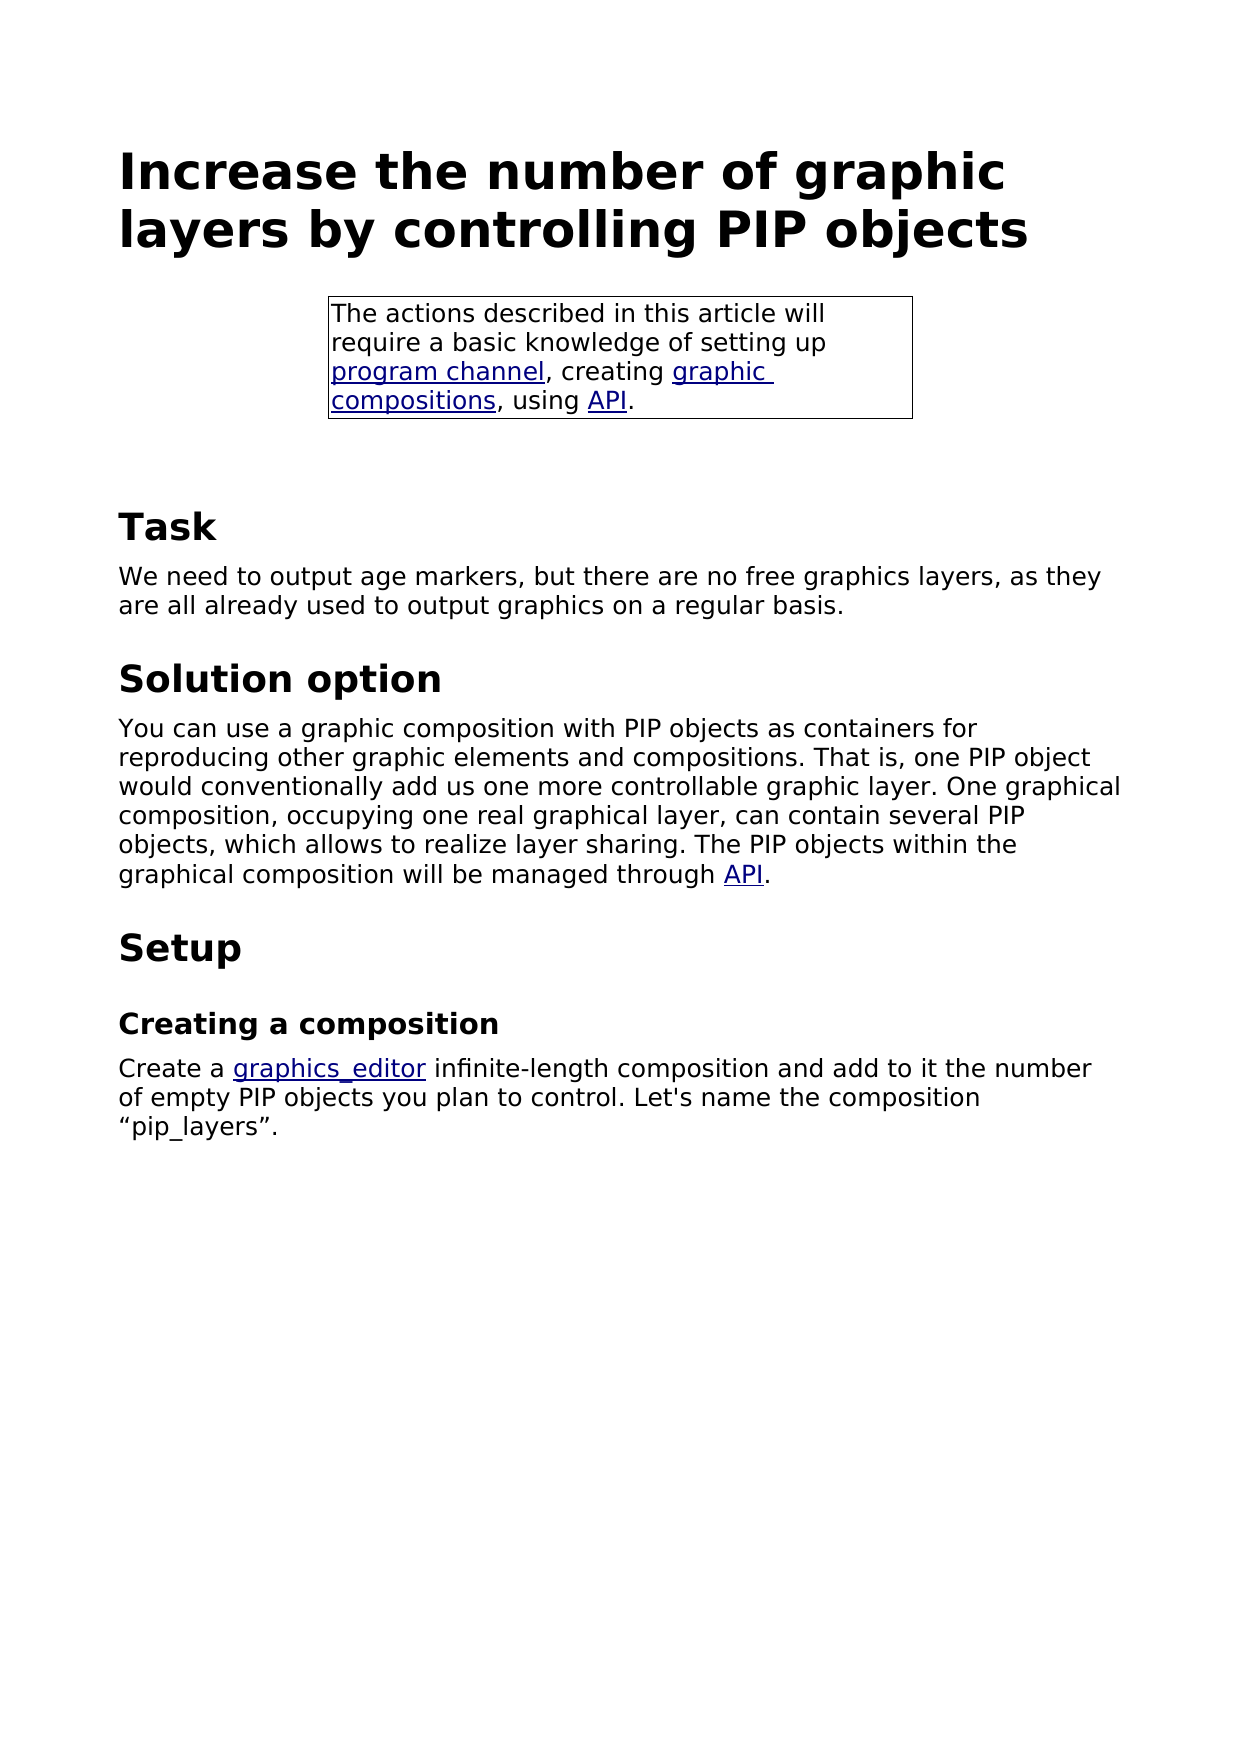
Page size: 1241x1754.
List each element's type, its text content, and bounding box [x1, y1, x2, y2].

text Create a graphics_editor infinite-length composition and add to it the number of empty PIP objects you plan to control. Let's name the composition “pip_layers”. [118, 1054, 1122, 1142]
text We need to output age markers, but there are no free graphics layers, as they are all already used to output graphics on a regular basis. [118, 562, 1122, 620]
subtitle Task [118, 506, 1122, 549]
subtitle Setup [118, 926, 1122, 970]
subtitle Increase the number of graphic layers by controlling PIP objects [118, 143, 1122, 259]
table_header The actions described in this article will require a basic knowledge of setting up program channel, creating graphic compositions, using API. [329, 297, 912, 418]
text You can use a graphic composition with PIP objects as containers for reproducing other graphic elements and compositions. That is, one PIP object would conventionally add us one more controllable graphic layer. One graphical composition, occupying one real graphical layer, can contain several PIP objects, which allows to realize layer sharing. The PIP objects within the graphical composition will be managed through API. [118, 714, 1122, 889]
subtitle Creating a composition [118, 1008, 1122, 1042]
subtitle Solution option [118, 658, 1122, 701]
